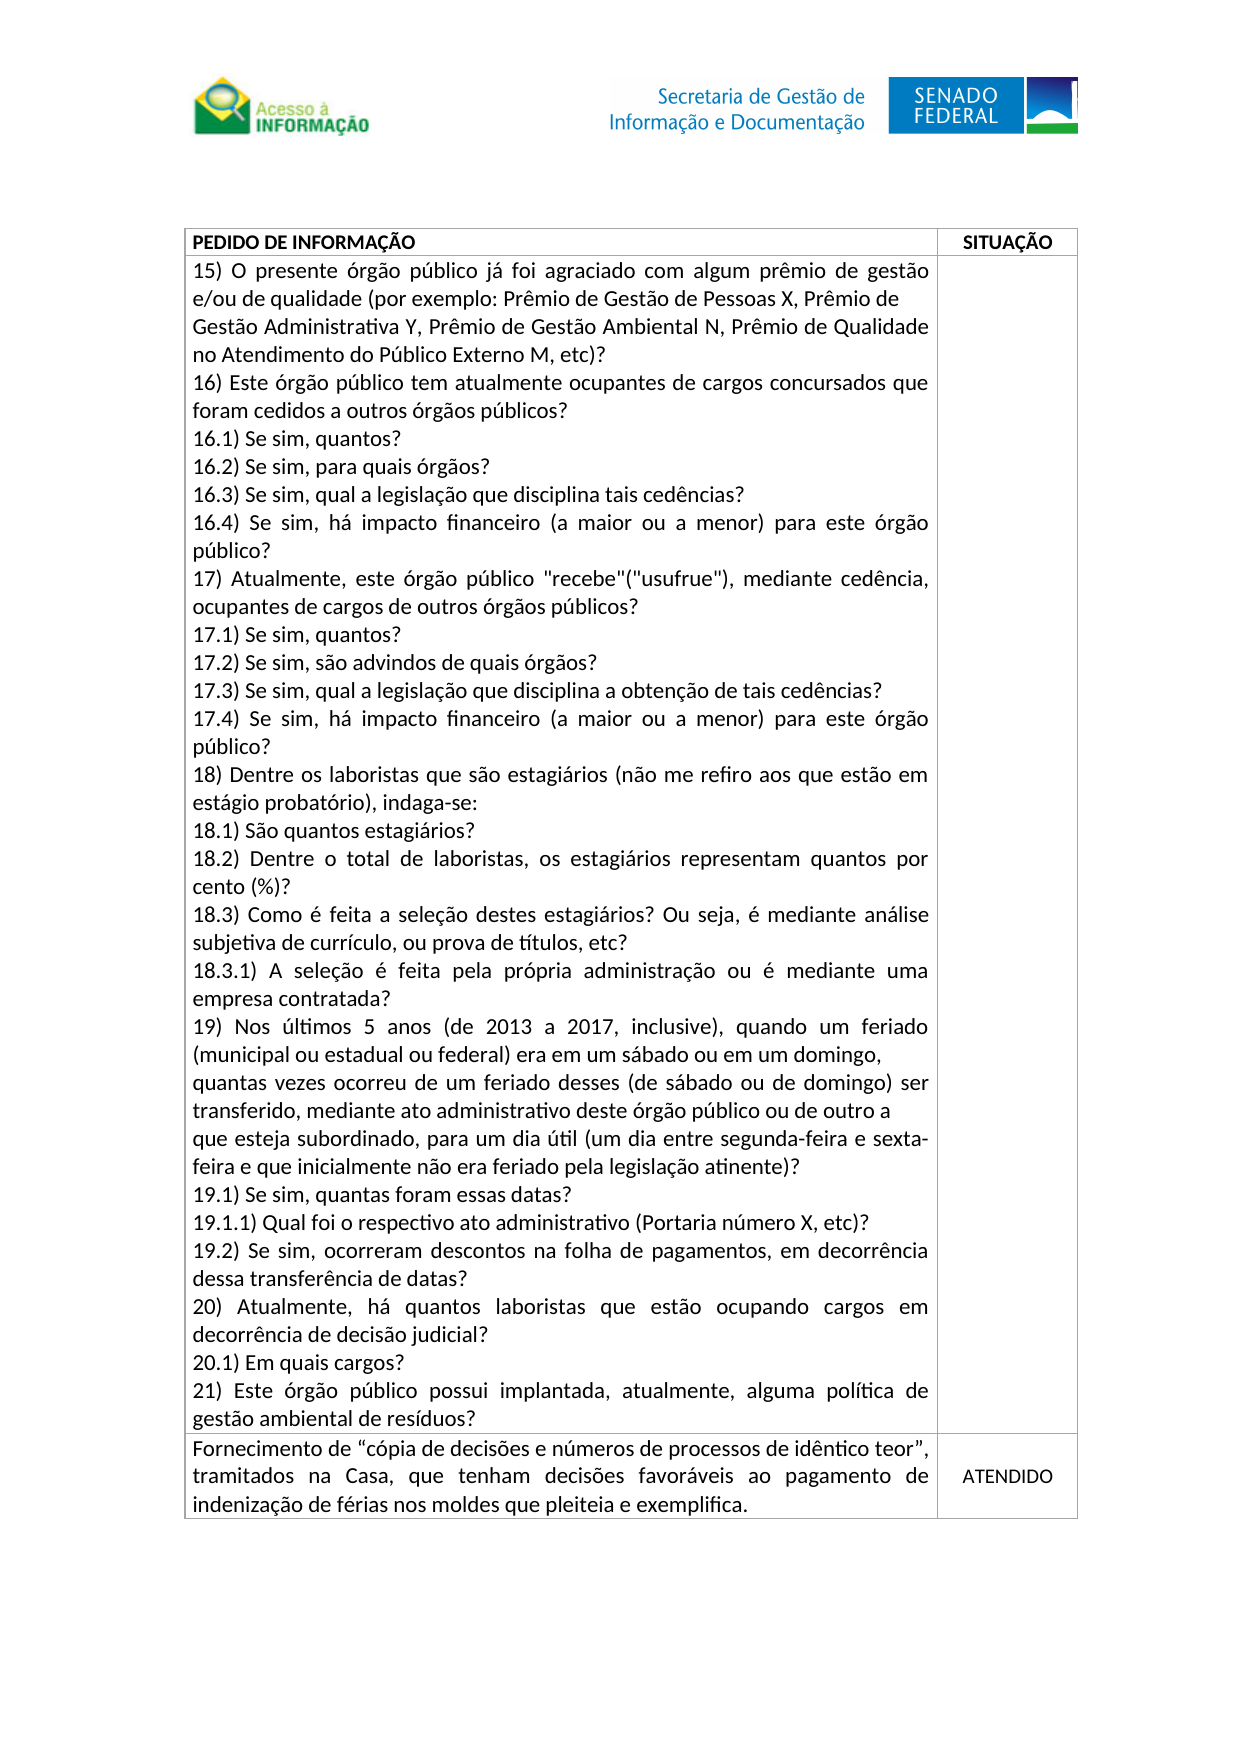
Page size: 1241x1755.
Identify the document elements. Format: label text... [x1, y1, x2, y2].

table_header SITUAÇÃO [938, 229, 1077, 255]
table_cell 15) O presente órgão público já foi agraciado com algum prêmio de gestão e/ou de qualidade (por exemplo: Prêmio de Gestão de Pessoas X, Prêmio de Gestão Administrativa Y, Prêmio de Gestão Ambiental N, Prêmio de Qualidade no Atendimento do Público Externo M, etc)? 16) Este órgão público tem atualmente ocupantes de cargos concursados que foram cedidos a outros órgãos públicos? 16.1) Se sim, quantos? 16.2) Se sim, para quais órgãos? 16.3) Se sim, qual a legislação que disciplina tais cedências? 16.4) Se sim, há impacto financeiro (a maior ou a menor) para este órgão público? 17) Atualmente, este órgão público "recebe"("usufrue"), mediante cedência, ocupantes de cargos de outros órgãos públicos? 17.1) Se sim, quantos? 17.2) Se sim, são advindos de quais órgãos? 17.3) Se sim, qual a legislação que disciplina a obtenção de tais cedências? 17.4) Se sim, há impacto financeiro (a maior ou a menor) para este órgão público? 18) Dentre os laboristas que são estagiários (não me refiro aos que estão em estágio probatório), indaga-se: 18.1) São quantos estagiários? 18.2) Dentre o total de laboristas, os estagiários representam quantos por cento (%)? 18.3) Como é feita a seleção destes estagiários? Ou seja, é mediante análise subjetiva de currículo, ou prova de títulos, etc? 18.3.1) A seleção é feita pela própria administração ou é mediante uma empresa contratada? 19) Nos últimos 5 anos (de 2013 a 2017, inclusive), quando um feriado (municipal ou estadual ou federal) era em um sábado ou em um domingo, quantas vezes ocorreu de um feriado desses (de sábado ou de domingo) ser transferido, mediante ato administrativo deste órgão público ou de outro a que esteja subordinado, para um dia útil (um dia entre segunda-feira e sexta-feira e que inicialmente não era feriado pela legislação atinente)? 19.1) Se sim, quantas foram essas datas? 19.1.1) Qual foi o respectivo ato administrativo (Portaria número X, etc)? 19.2) Se sim, ocorreram descontos na folha de pagamentos, em decorrência dessa transferência de datas? 20) Atualmente, há quantos laboristas que estão ocupando cargos em decorrência de decisão judicial? 20.1) Em quais cargos? 21) Este órgão público possui implantada, atualmente, alguma política de gestão ambiental de resíduos? [186, 256, 937, 1433]
table_cell ATENDIDO [938, 1434, 1077, 1518]
table_cell Fornecimento de “cópia de decisões e números de processos de idêntico teor”, tramitados na Casa, que tenham decisões favoráveis ao pagamento de indenização de férias nos moldes que pleiteia e exemplifica. [186, 1434, 937, 1518]
table_header PEDIDO DE INFORMAÇÃO [186, 229, 937, 255]
table_cell [938, 256, 1077, 1433]
